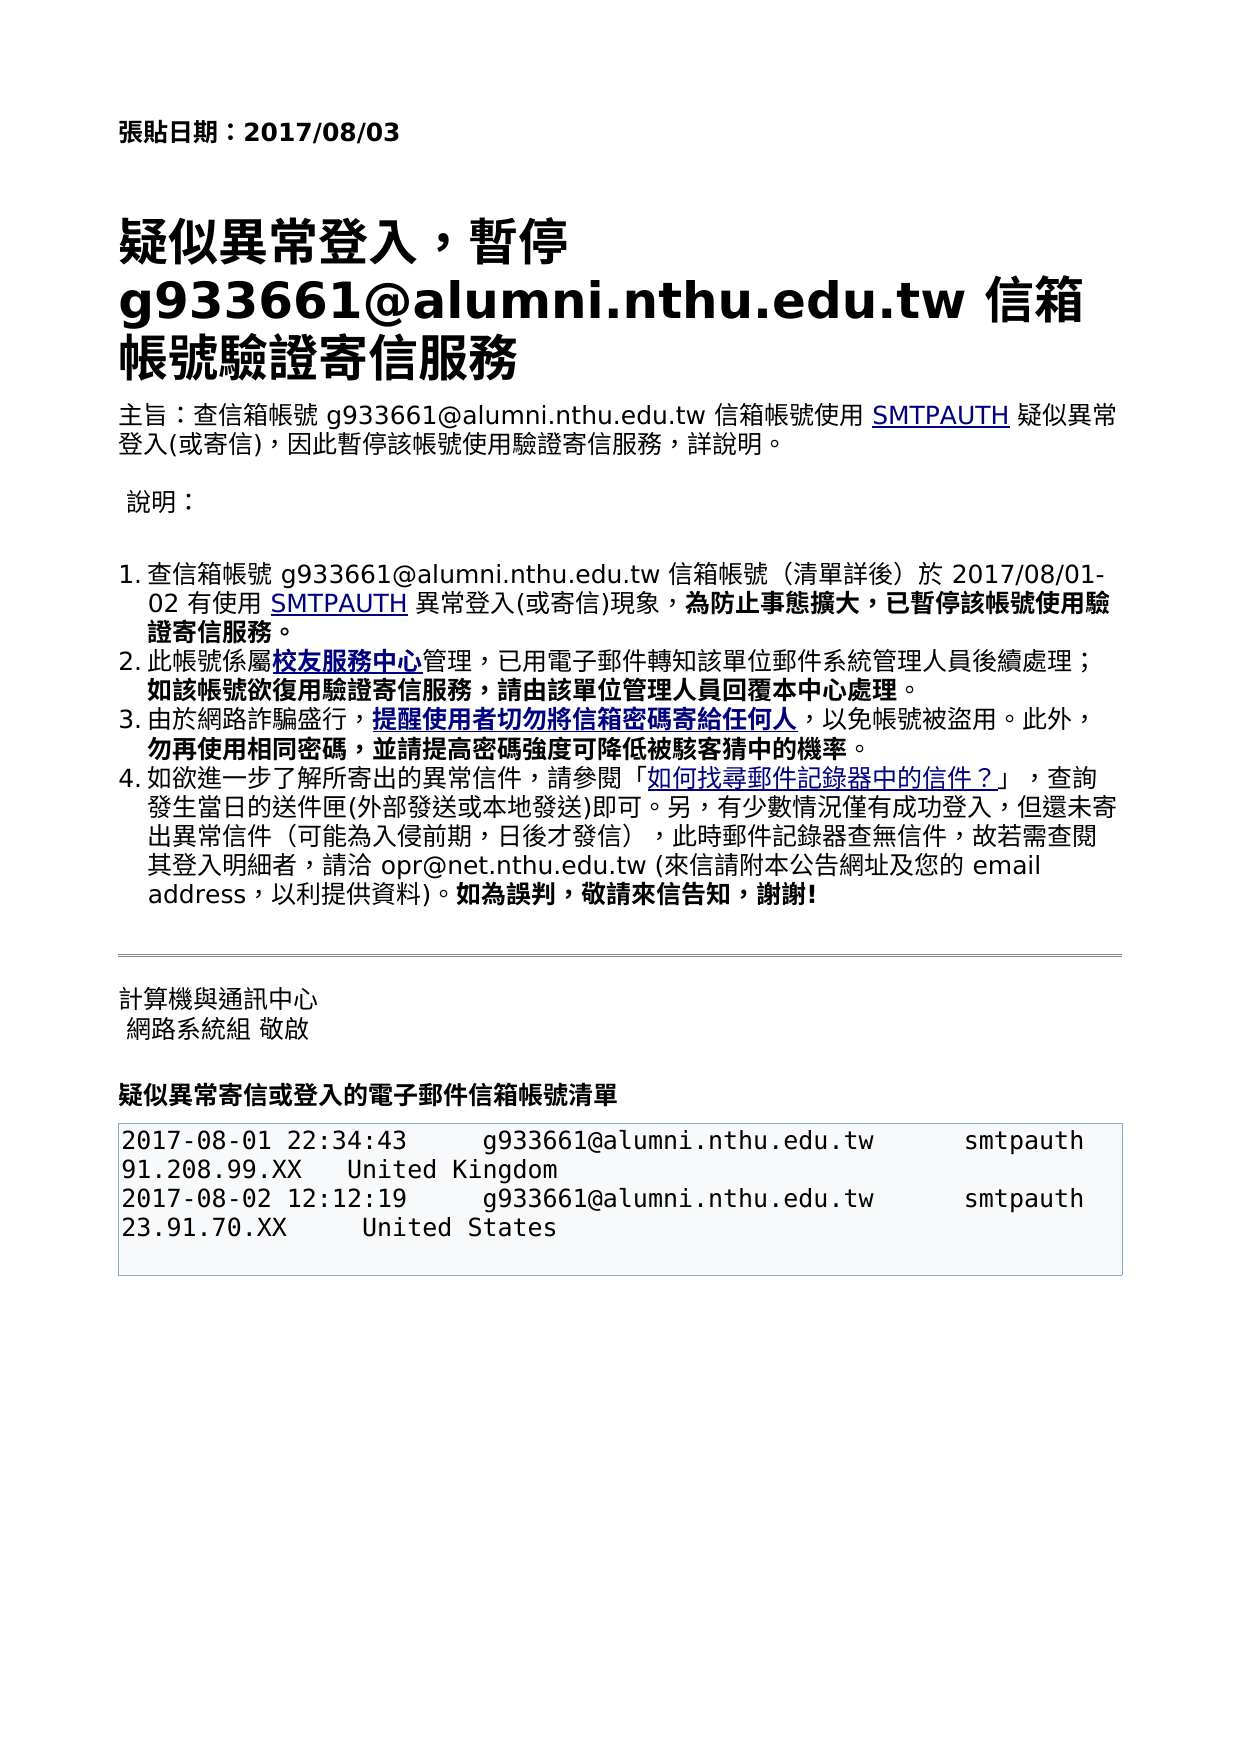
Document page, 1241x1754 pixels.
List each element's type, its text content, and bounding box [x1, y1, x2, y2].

subtitle 疑似異常寄信或登入的電子郵件信箱帳號清單 [118, 1081, 1122, 1111]
subtitle 疑似異常登入，暫停 g933661@alumni.nthu.edu.tw 信箱帳號驗證寄信服務 [118, 214, 1122, 389]
list 查信箱帳號 g933661@alumni.nthu.edu.tw 信箱帳號（清單詳後）於 2017/08/01-02 有使用 SMTPAUTH 異常登入(或寄信)現象，為防止事態擴大，已暫停該帳號使用驗證寄信服務。 [118, 560, 1122, 647]
list 此帳號係屬校友服務中心管理，已用電子郵件轉知該單位郵件系統管理人員後續處理；如該帳號欲復用驗證寄信服務，請由該單位管理人員回覆本中心處理。 [118, 647, 1122, 706]
text 張貼日期：2017/08/03 [118, 118, 1122, 176]
list 如欲進一步了解所寄出的異常信件，請參閱「如何找尋郵件記錄器中的信件？」，查詢發生當日的送件匣(外部發送或本地發送)即可。另，有少數情況僅有成功登入，但還未寄出異常信件（可能為入侵前期，日後才發信），此時郵件記錄器查無信件，故若需查閱其登入明細者，請洽 opr@net.nthu.edu.tw (來信請附本公告網址及您的 email address，以利提供資料)。如為誤判，敬請來信告知，謝謝! [118, 764, 1122, 910]
list 由於網路詐騙盛行，提醒使用者切勿將信箱密碼寄給任何人，以免帳號被盜用。此外，勿再使用相同密碼，並請提高密碼強度可降低被駭客猜中的機率。 [118, 706, 1122, 764]
text 主旨：查信箱帳號 g933661@alumni.nthu.edu.tw 信箱帳號使用 SMTPAUTH 疑似異常登入(或寄信)，因此暫停該帳號使用驗證寄信服務，詳說明。 說明： [118, 401, 1122, 518]
text 計算機與通訊中心 網路系統組 敬啟 [118, 986, 1122, 1044]
text 2017-08-01 22:34:43 g933661@alumni.nthu.edu.tw smtpauth 91.208.99.XX United Kingdom 2017-08-02 12:12:19 g933661@alumni.nthu.edu.tw smtpauth 23.91.70.XX United States [119, 1124, 1122, 1275]
